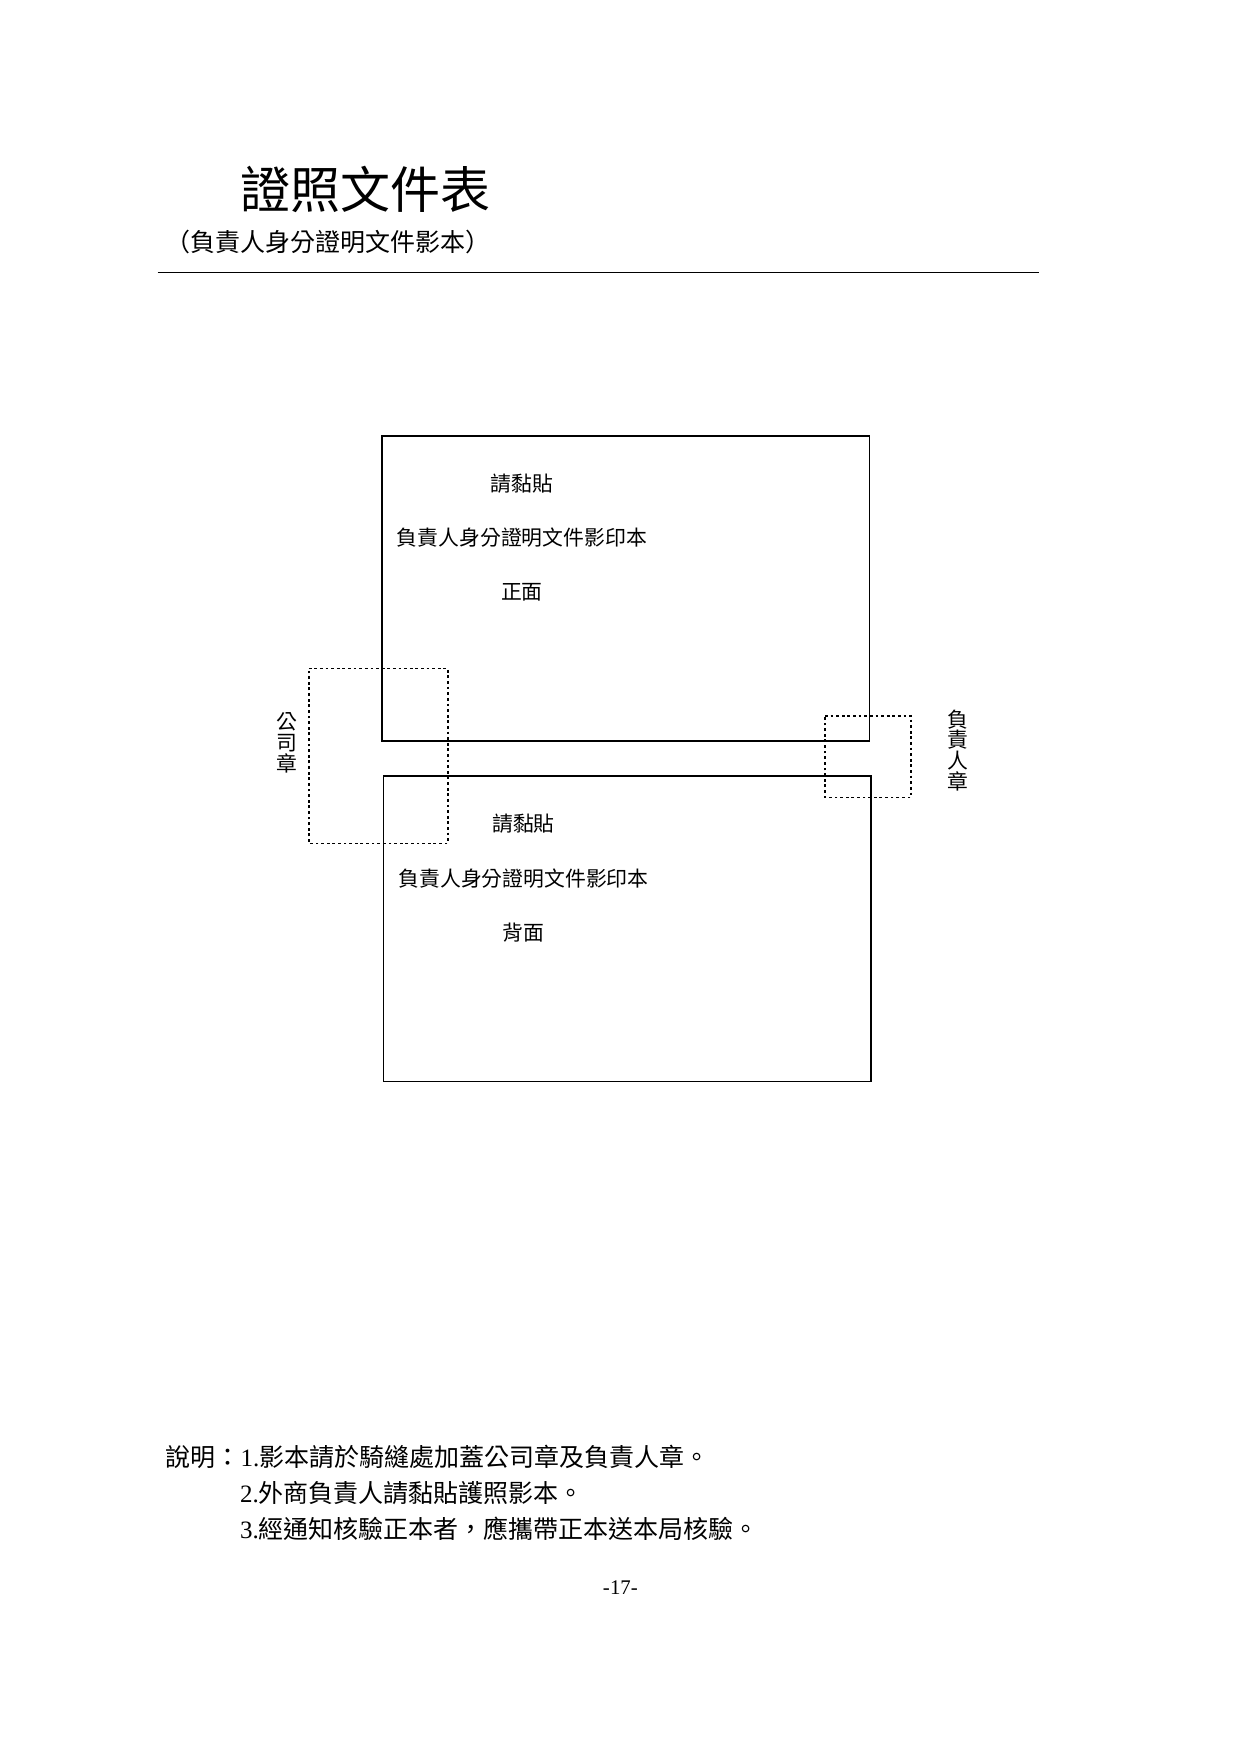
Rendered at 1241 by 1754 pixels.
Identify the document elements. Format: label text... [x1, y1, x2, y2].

text 說明：1.影本請於騎縫處加蓋公司章及負責人章。 [165, 1437, 1075, 1474]
text 證照文件表 [240, 150, 1075, 222]
text 2.外商負責人請黏貼護照影本。 [240, 1474, 1075, 1510]
text （負責人身分證明文件影本） [165, 222, 1075, 259]
text 3.經通知核驗正本者，應攜帶正本送本局核驗。 [240, 1510, 1075, 1546]
